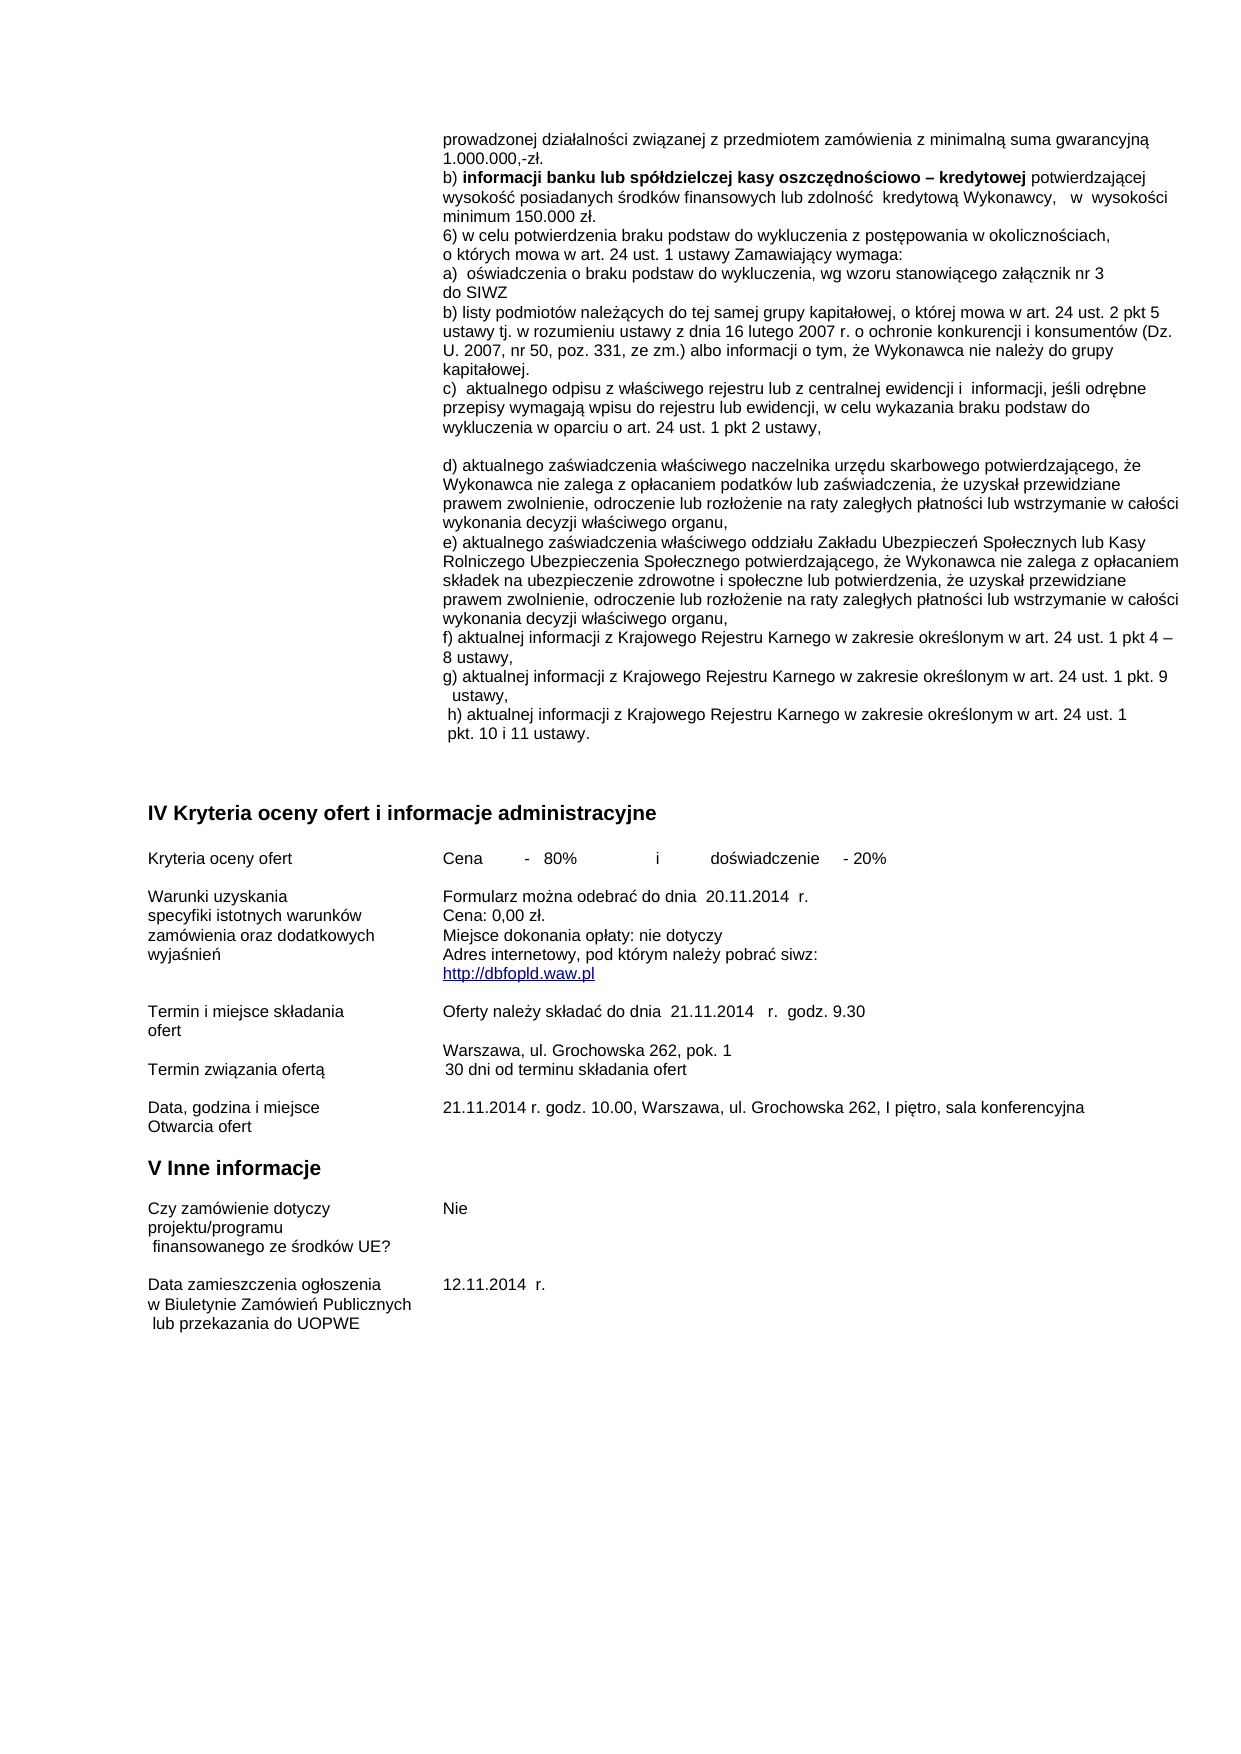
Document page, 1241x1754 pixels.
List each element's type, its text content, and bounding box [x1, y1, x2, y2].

text 6) w celu potwierdzenia braku podstaw do wykluczenia z postępowania w okolicznościach, [443, 226, 1181, 245]
text V Inne informacje [148, 1155, 1181, 1179]
text a) oświadczenia o braku podstaw do wykluczenia, wg wzoru stanowiącego załącznik nr 3 [443, 264, 1181, 283]
text ofert [148, 1021, 1181, 1040]
text Data zamieszczenia ogłoszenia 12.11.2014 r. [148, 1275, 1181, 1294]
text prowadzonej działalności związanej z przedmiotem zamówienia z minimalną suma gwarancyjną 1.000.000,-zł. [443, 130, 1181, 168]
text http://dbfopld.waw.pl [148, 964, 1181, 983]
text wysokość posiadanych środków finansowych lub zdolność kredytową Wykonawcy, w wysokości minimum 150.000 zł. [443, 187, 1181, 226]
text zamówienia oraz dodatkowych Miejsce dokonania opłaty: nie dotyczy [148, 925, 1181, 944]
text Kryteria oceny ofert Cena - 80% i doświadczenie - 20% [148, 849, 1181, 868]
text h) aktualnej informacji z Krajowego Rejestru Karnego w zakresie określonym w art. 24 ust. 1 [369, 705, 1181, 724]
text o których mowa w art. 24 ust. 1 ustawy Zamawiający wymaga: [443, 245, 1181, 264]
text lub przekazania do UOPWE [148, 1313, 1181, 1333]
text specyfiki istotnych warunków Cena: 0,00 zł. [148, 906, 1181, 925]
text g) aktualnej informacji z Krajowego Rejestru Karnego w zakresie określonym w art. 24 ust. 1 pkt. 9 [369, 667, 1181, 686]
text ustawy, [369, 686, 1181, 705]
text Warunki uzyskania Formularz można odebrać do dnia 20.11.2014 r. [148, 887, 1181, 906]
text pkt. 10 i 11 ustawy. [369, 724, 1181, 743]
text projektu/programu [148, 1218, 1181, 1237]
text do SIWZ [443, 283, 1181, 302]
text finansowanego ze środków UE? [148, 1237, 1181, 1256]
text Czy zamówienie dotyczy Nie [148, 1198, 1181, 1218]
text Termin i miejsce składania Oferty należy składać do dnia 21.11.2014 r. godz. 9.30 [148, 1002, 1181, 1021]
text IV Kryteria oceny ofert i informacje administracyjne [148, 801, 1181, 825]
text d) aktualnego zaświadczenia właściwego naczelnika urzędu skarbowego potwierdzającego, że Wykonawca nie zalega z opłacaniem podatków lub zaświadczenia, że uzyskał przewidziane prawem zwolnienie, odroczenie lub rozłożenie na raty zaległych płatności lub wstrzymanie w całości wykonania decyzji właściwego organu, [443, 456, 1181, 532]
text c) aktualnego odpisu z właściwego rejestru lub z centralnej ewidencji i informacji, jeśli odrębne przepisy wymagają wpisu do rejestru lub ewidencji, w celu wykazania braku podstaw do wykluczenia w oparciu o art. 24 ust. 1 pkt 2 ustawy, [443, 379, 1181, 437]
text Data, godzina i miejsce 21.11.2014 r. godz. 10.00, Warszawa, ul. Grochowska 262, I piętro, sala konferencyjna [148, 1098, 1181, 1117]
text f) aktualnej informacji z Krajowego Rejestru Karnego w zakresie określonym w art. 24 ust. 1 pkt 4 – 8 ustawy, [443, 628, 1181, 667]
text b) informacji banku lub spółdzielczej kasy oszczędnościowo – kredytowej potwierdzającej [369, 168, 1181, 187]
text Warszawa, ul. Grochowska 262, pok. 1 [148, 1040, 1181, 1059]
text Termin związania ofertą 30 dni od terminu składania ofert [148, 1059, 1181, 1079]
text e) aktualnego zaświadczenia właściwego oddziału Zakładu Ubezpieczeń Społecznych lub Kasy Rolniczego Ubezpieczenia Społecznego potwierdzającego, że Wykonawca nie zalega z opłacaniem składek na ubezpieczenie zdrowotne i społeczne lub potwierdzenia, że uzyskał przewidziane prawem zwolnienie, odroczenie lub rozłożenie na raty zaległych płatności lub wstrzymanie w całości wykonania decyzji właściwego organu, [443, 532, 1181, 628]
text Otwarcia ofert [148, 1117, 1181, 1136]
text w Biuletynie Zamówień Publicznych [148, 1294, 1181, 1313]
text wyjaśnień Adres internetowy, pod którym należy pobrać siwz: [148, 944, 1181, 964]
text b) listy podmiotów należących do tej samej grupy kapitałowej, o której mowa w art. 24 ust. 2 pkt 5 ustawy tj. w rozumieniu ustawy z dnia 16 lutego 2007 r. o ochronie konkurencji i konsumentów (Dz. U. 2007, nr 50, poz. 331, ze zm.) albo informacji o tym, że Wykonawca nie należy do grupy kapitałowej. [443, 302, 1181, 379]
